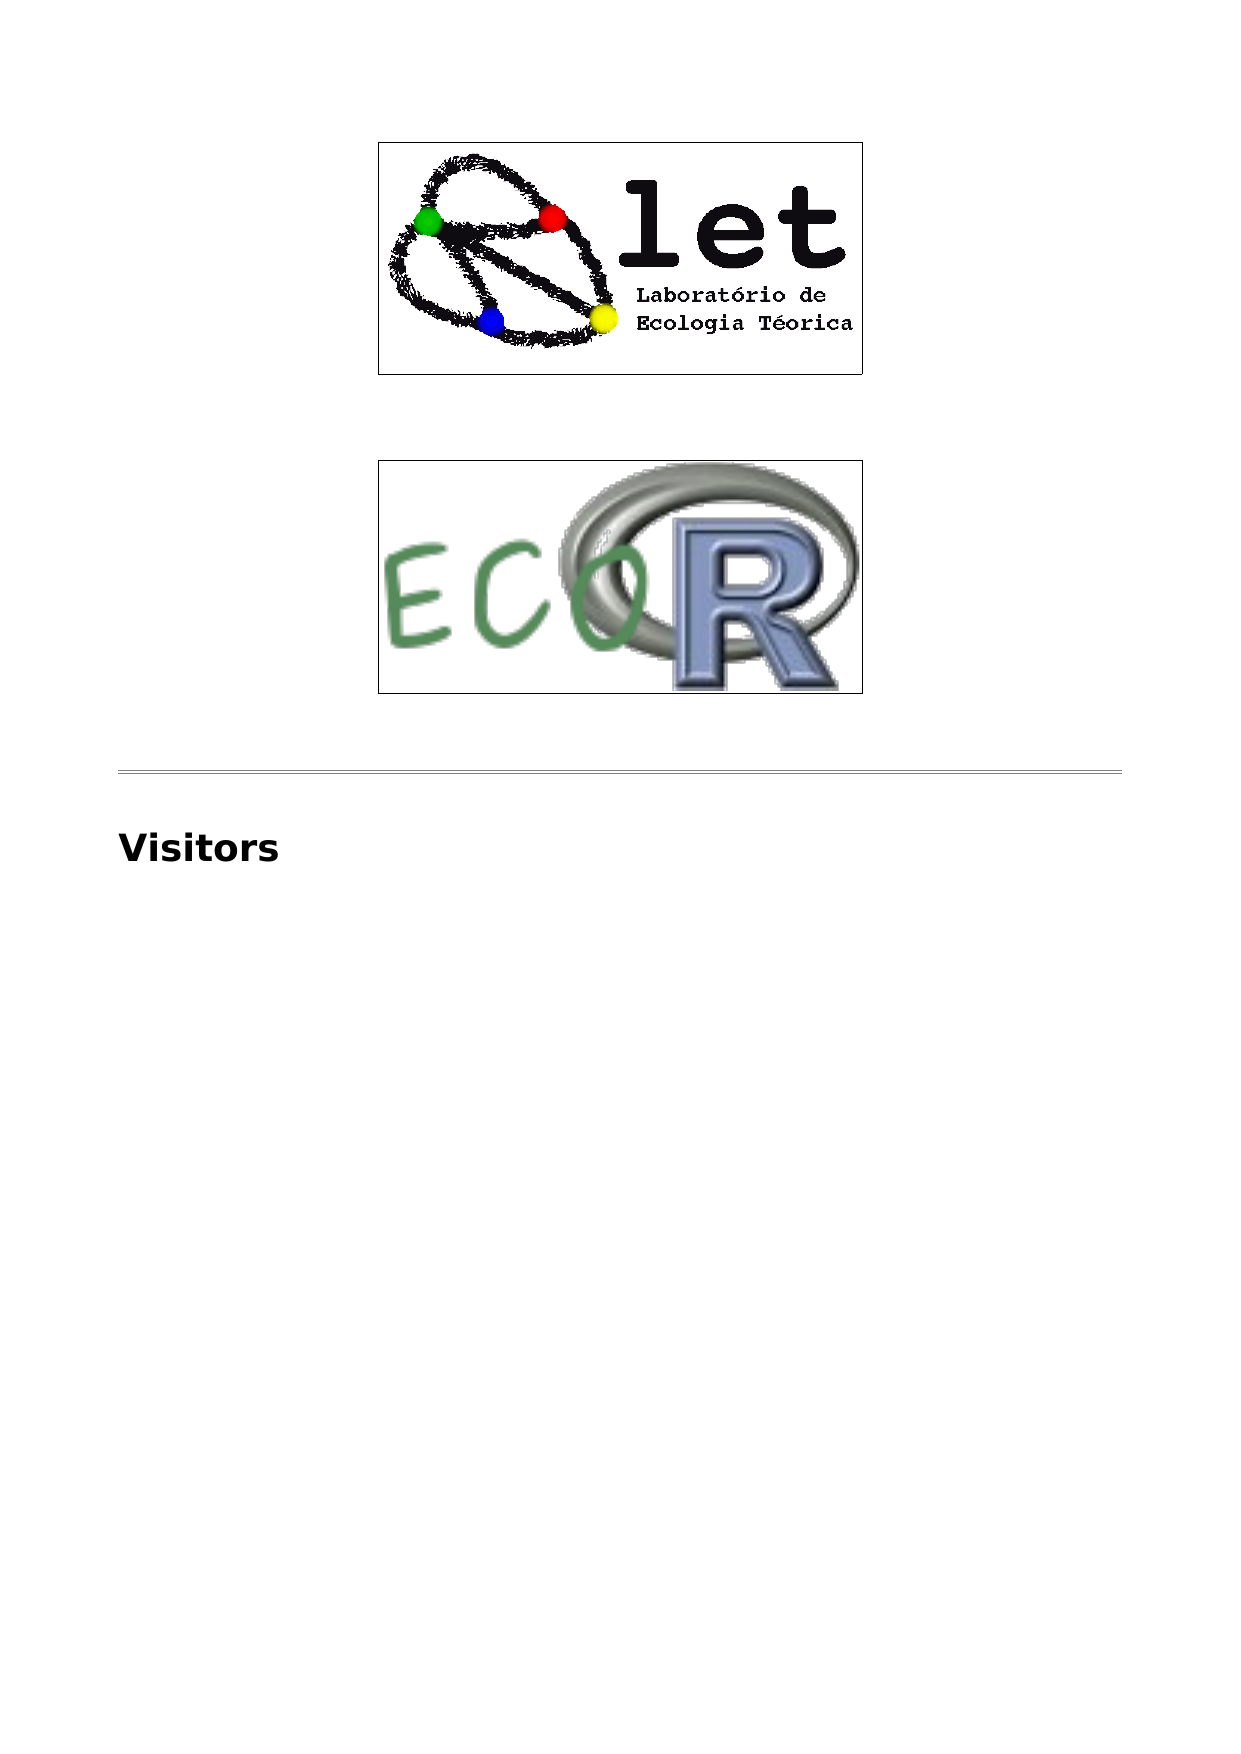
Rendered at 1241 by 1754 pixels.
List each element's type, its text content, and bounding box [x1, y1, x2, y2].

picture [381, 462, 860, 691]
picture [381, 144, 860, 371]
table_header [379, 143, 862, 374]
subtitle Visitors [118, 827, 1122, 871]
